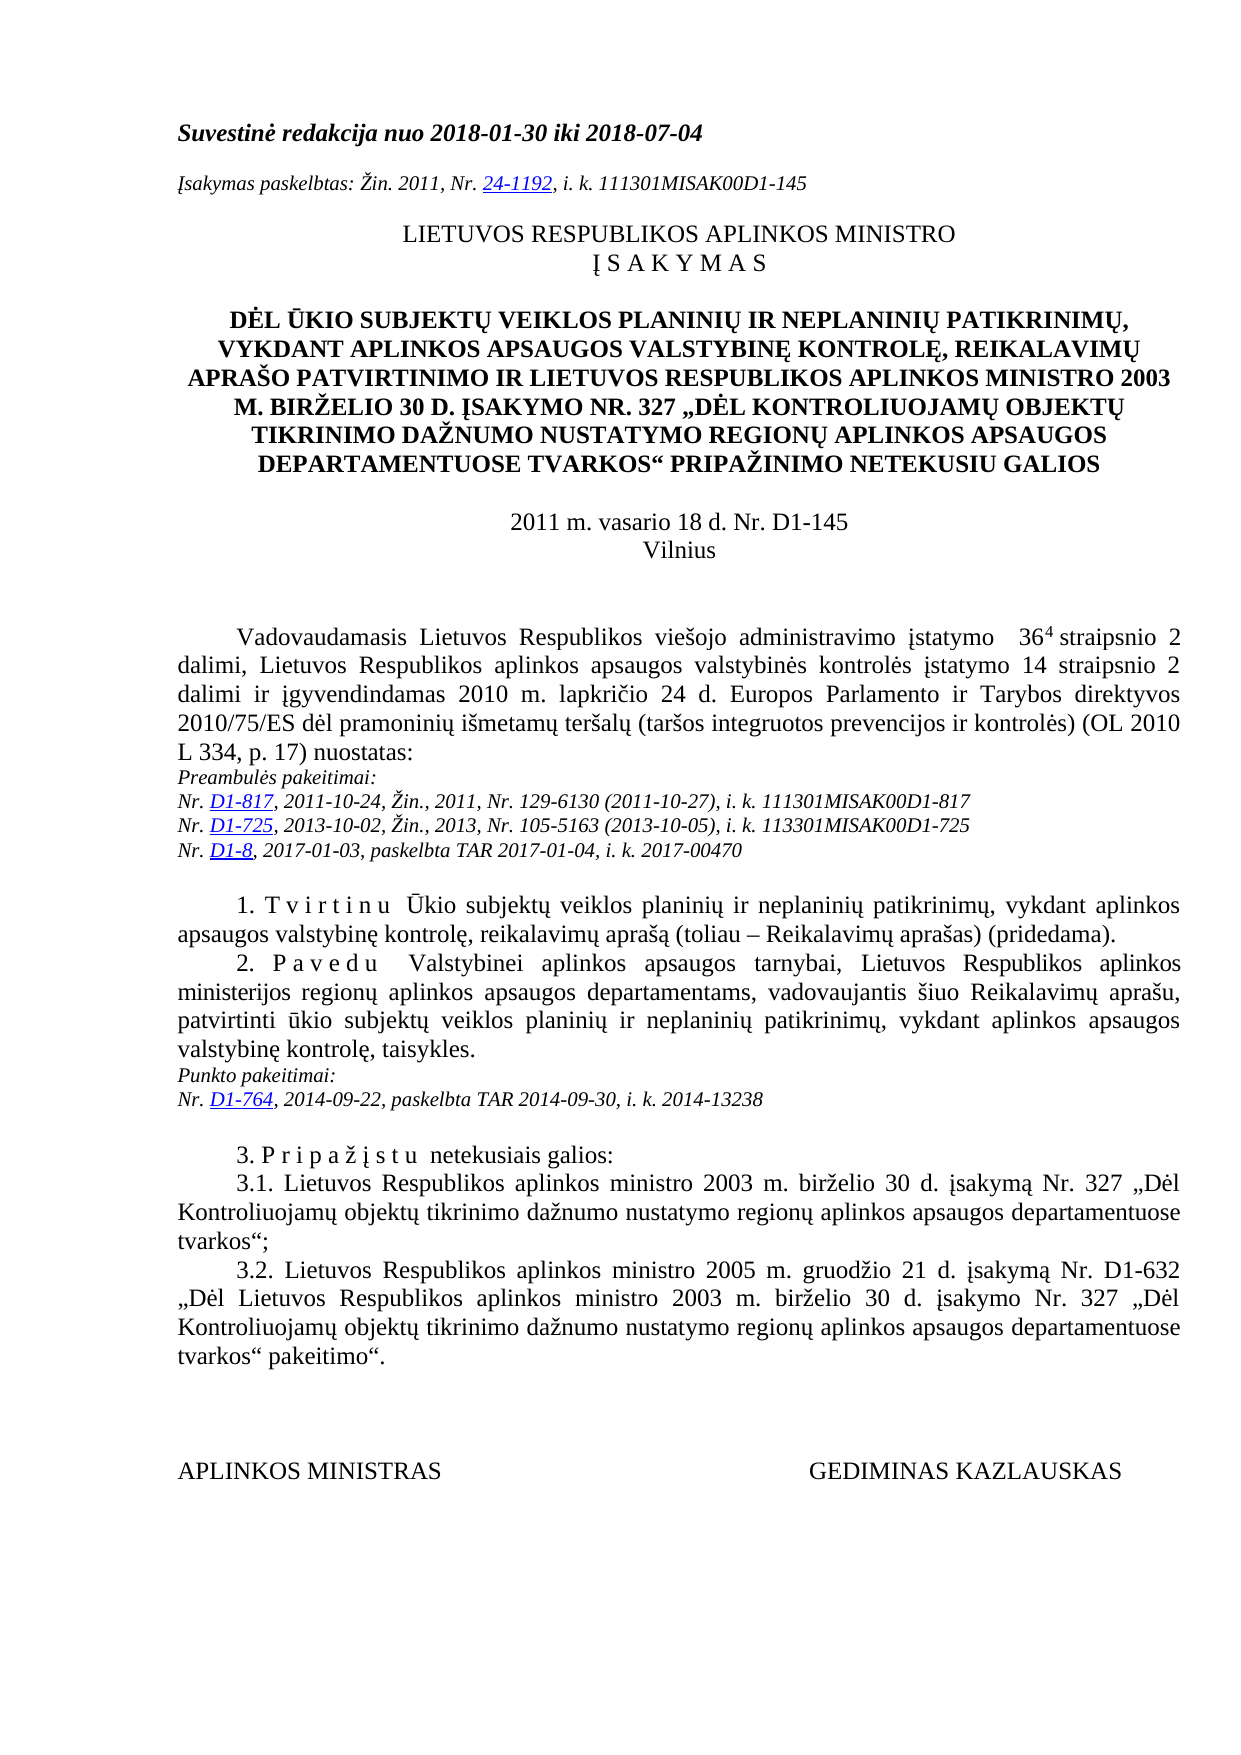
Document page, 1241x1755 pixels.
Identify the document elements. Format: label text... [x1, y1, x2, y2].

text Nr. D1-8, 2017-01-03, paskelbta TAR 2017-01-04, i. k. 2017-00470 [177, 837, 1181, 862]
text Vilnius [177, 535, 1181, 564]
text 3.2. Lietuvos Respublikos aplinkos ministro 2005 m. gruodžio 21 d. įsakymą Nr. D1-632 „Dėl Lietuvos Respublikos aplinkos ministro 2003 m. birželio 30 d. įsakymo Nr. 327 „Dėl kontroliuojamų objektų tikrinimo dažnumo nustatymo regionų aplinkos apsaugos departamentuose tvarkos“ pakeitimo“. [177, 1255, 1181, 1370]
text Punkto pakeitimai: [177, 1063, 1181, 1087]
text ĮSAKYMAS [177, 248, 1181, 277]
text 3. Pripažįstu netekusiais galios: [177, 1140, 1181, 1168]
text 2. Pavedu Valstybinei aplinkos apsaugos tarnybai, Lietuvos Respublikos aplinkos ministerijos regionų aplinkos apsaugos departamentams, vadovaujantis šiuo Reikalavimų aprašu, patvirtinti ūkio subjektų veiklos planinių ir neplaninių patikrinimų, vykdant aplinkos apsaugos valstybinę kontrolę, taisykles. [177, 948, 1181, 1063]
text Įsakymas paskelbtas: Žin. 2011, Nr. 24-1192, i. k. 111301MISAK00D1-145 [177, 171, 1181, 195]
text Suvestinė redakcija nuo 2018-01-30 iki 2018-07-04 [177, 118, 1181, 147]
text 2011 m. vasario 18 d. Nr. D1-145 [177, 507, 1181, 535]
text Nr. D1-725, 2013-10-02, Žin., 2013, Nr. 105-5163 (2013-10-05), i. k. 113301MISAK00D1-725 [177, 813, 1181, 837]
text 1. Tvirtinu Ūkio subjektų veiklos planinių ir neplaninių patikrinimų, vykdant aplinkos apsaugos valstybinę kontrolę, reikalavimų aprašą (toliau – Reikalavimų aprašas) (pridedama). [177, 890, 1181, 948]
text Aplinkos ministras Gediminas Kazlauskas [177, 1456, 1181, 1485]
text Nr. D1-817, 2011-10-24, Žin., 2011, Nr. 129-6130 (2011-10-27), i. k. 111301MISAK00D1-817 [177, 789, 1181, 813]
text Nr. D1-764, 2014-09-22, paskelbta TAR 2014-09-30, i. k. 2014-13238 [177, 1087, 1181, 1111]
text Vadovaudamasis Lietuvos Respublikos viešojo administravimo įstatymo 364 straipsnio 2 dalimi, Lietuvos Respublikos aplinkos apsaugos valstybinės kontrolės įstatymo 14 straipsnio 2 dalimi ir įgyvendindamas 2010 m. lapkričio 24 d. Europos Parlamento ir Tarybos direktyvos 2010/75/ES dėl pramoninių išmetamų teršalų (taršos integruotos prevencijos ir kontrolės) (OL 2010 L 334, p. 17) nuostatas: [177, 622, 1181, 765]
text DĖL ŪKIO SUBJEKTŲ VEIKLOS PLANINIŲ IR NEPLANINIŲ PATIKRINIMŲ, VYKDANT APLINKOS APSAUGOS VALSTYBINĘ KONTROLĘ, REIKALAVIMŲ APRAŠO PATVIRTINIMO IR LIETUVOS RESPUBLIKOS APLINKOS MINISTRO 2003 M. BIRŽELIO 30 D. ĮSAKYMO Nr. 327 „DĖL KONTROLIUOJAMŲ OBJEKTŲ TIKRINIMO DAŽNUMO NUSTATYMO REGIONŲ APLINKOS APSAUGOS DEPARTAMENTUOSE TVARKOS“ PRIPAŽINIMO NETEKUSIU GALIOS [177, 305, 1181, 478]
text LIETUVOS RESPUBLIKOS APLINKOS MINISTRO [177, 219, 1181, 248]
text 3.1. Lietuvos Respublikos aplinkos ministro 2003 m. birželio 30 d. įsakymą Nr. 327 „Dėl Kontroliuojamų objektų tikrinimo dažnumo nustatymo regionų aplinkos apsaugos departamentuose tvarkos“; [177, 1168, 1181, 1255]
text Preambulės pakeitimai: [177, 765, 1181, 789]
